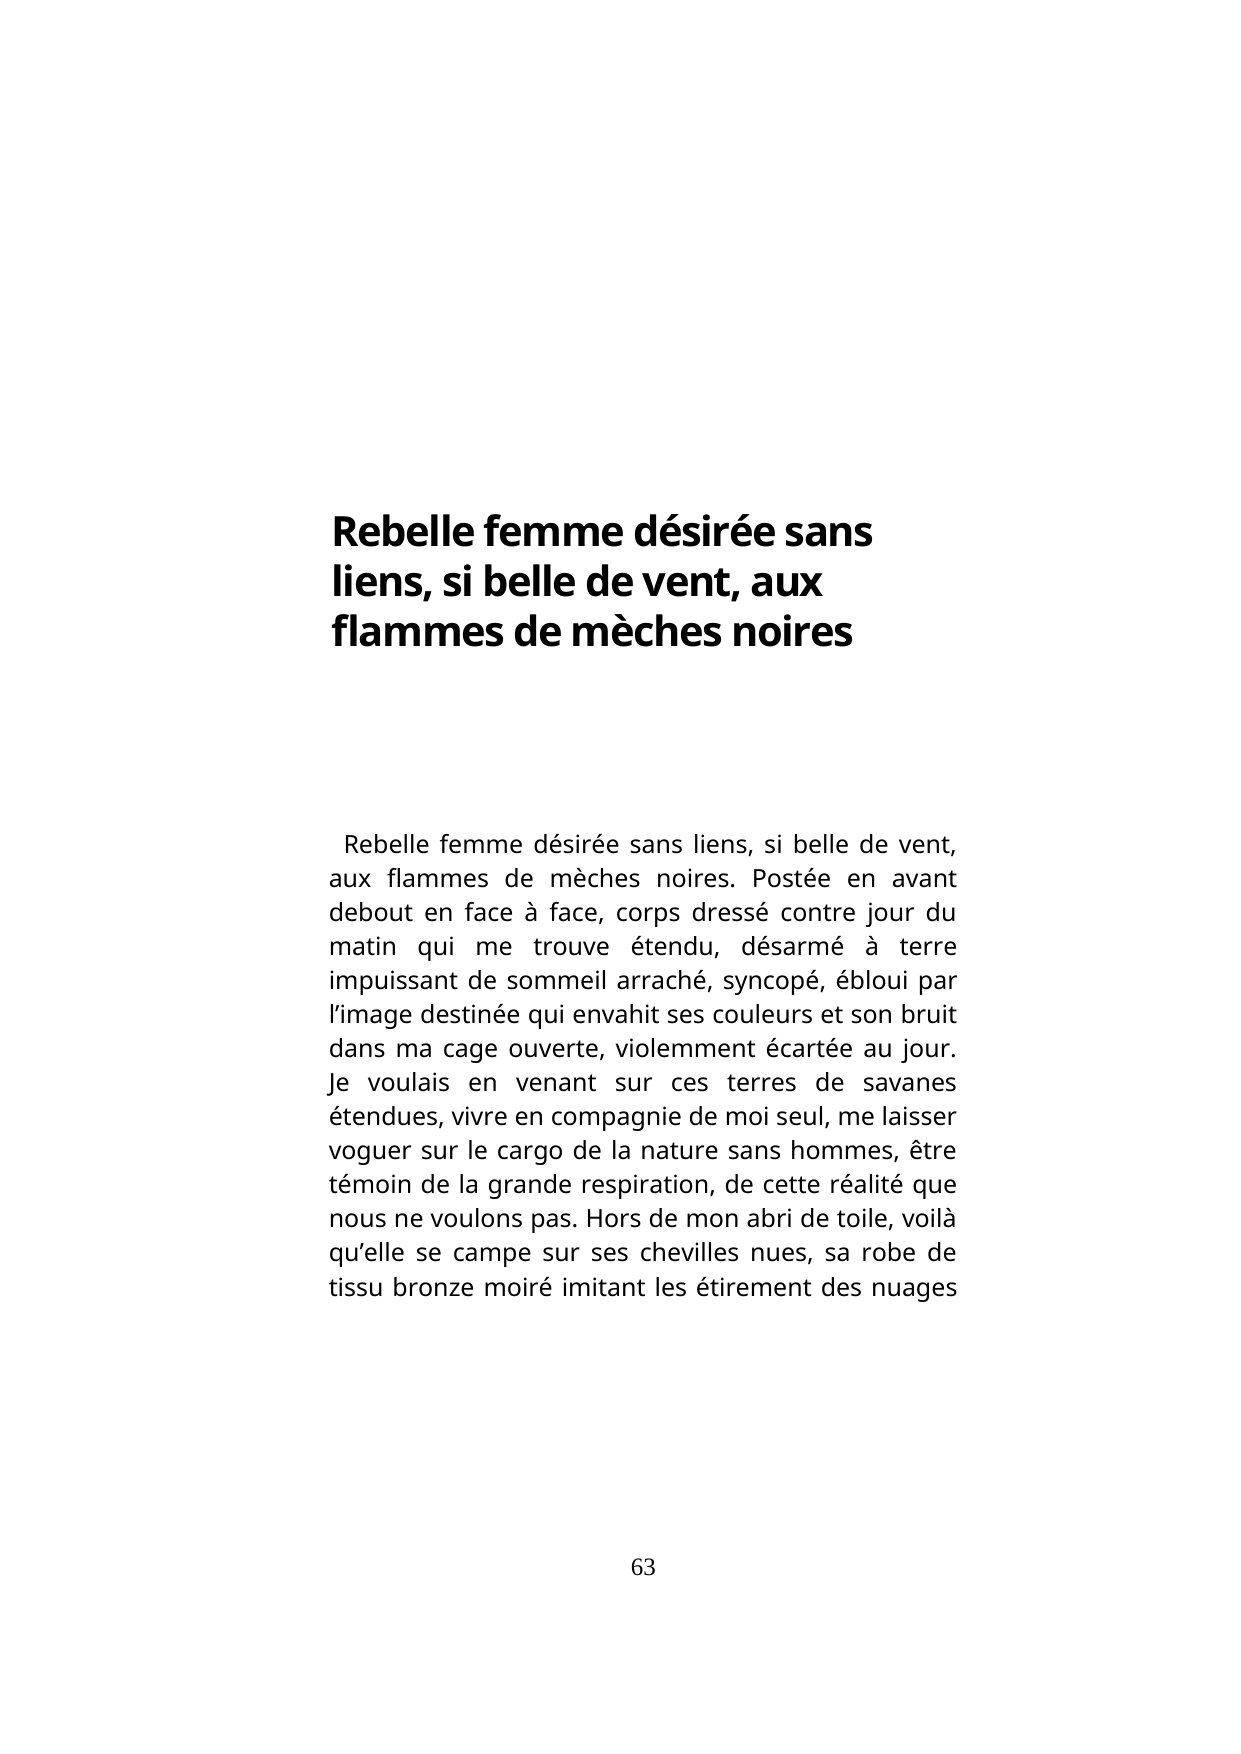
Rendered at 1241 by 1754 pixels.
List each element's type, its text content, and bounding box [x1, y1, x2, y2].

text Rebelle femme désirée sans liens, si belle de vent, aux flammes de mèches noires. Postée en avant debout en face à face, corps dressé contre jour du matin qui me trouve étendu, désarmé à terre impuissant de sommeil arraché, syncopé, ébloui par l’image destinée qui envahit ses couleurs et son bruit dans ma cage ouverte, violemment écartée au jour. Je voulais en venant sur ces terres de savanes étendues, vivre en compagnie de moi seul, me laisser voguer sur le cargo de la nature sans hommes, être témoin de la grande respiration, de cette réalité que nous ne voulons pas. Hors de mon abri de toile, voilà qu’elle se campe sur ses chevilles nues, sa robe de tissu bronze moiré imitant les étirement des nuages [328, 826, 958, 1303]
text Rebelle femme désirée sans liens, si belle de vent, aux flammes de mèches noires [331, 506, 958, 656]
